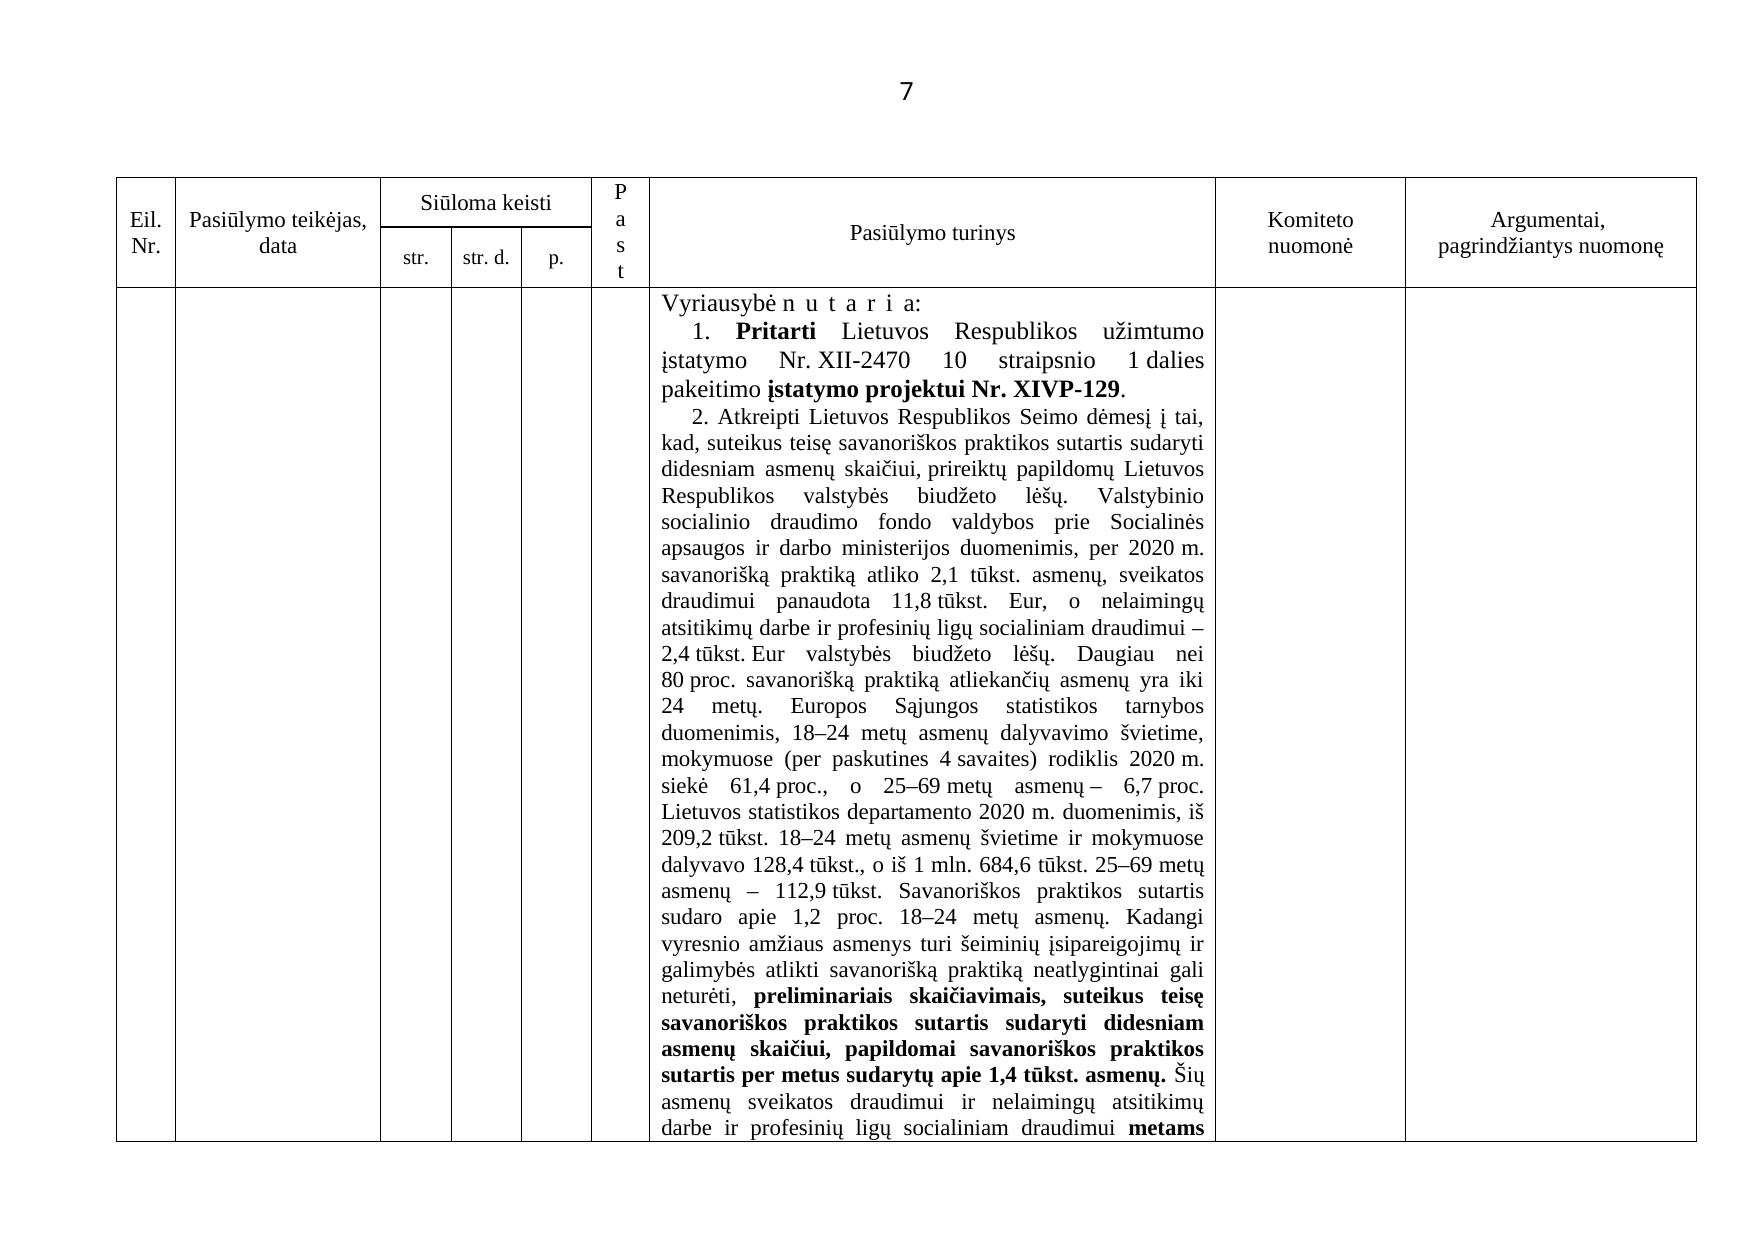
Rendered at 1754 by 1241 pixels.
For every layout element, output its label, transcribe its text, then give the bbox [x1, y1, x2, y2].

table_header Siūloma keisti [381, 178, 591, 226]
table_header Pastabos [592, 178, 649, 287]
table_cell Vyriausybė nutaria: 1. Pritarti Lietuvos Respublikos užimtumo įstatymo Nr. XII-2470 10 straipsnio 1 dalies pakeitimo įstatymo projektui Nr. XIVP-129. 2. Atkreipti Lietuvos Respublikos Seimo dėmesį į tai, kad, suteikus teisę savanoriškos praktikos sutartis sudaryti didesniam asmenų skaičiui, prireiktų papildomų Lietuvos Respublikos valstybės biudžeto lėšų. Valstybinio socialinio draudimo fondo valdybos prie Socialinės apsaugos ir darbo ministerijos duomenimis, per 2020 m. savanorišką praktiką atliko 2,1 tūkst. asmenų, sveikatos draudimui panaudota 11,8 tūkst. Eur, o nelaimingų atsitikimų darbe ir profesinių ligų socialiniam draudimui – 2,4 tūkst. Eur valstybės biudžeto lėšų. Daugiau nei 80 proc. savanorišką praktiką atliekančių asmenų yra iki 24 metų. Europos Sąjungos statistikos tarnybos duomenimis, 18–24 metų asmenų dalyvavimo švietime, mokymuose (per paskutines 4 savaites) rodiklis 2020 m. siekė 61,4 proc., o 25–69 metų asmenų – 6,7 proc. Lietuvos statistikos departamento 2020 m. duomenimis, iš 209,2 tūkst. 18–24 metų asmenų švietime ir mokymuose dalyvavo 128,4 tūkst., o iš 1 mln. 684,6 tūkst. 25–69 metų asmenų – 112,9 tūkst. Savanoriškos praktikos sutartis sudaro apie 1,2 proc. 18–24 metų asmenų. Kadangi vyresnio amžiaus asmenys turi šeiminių įsipareigojimų ir galimybės atlikti savanorišką praktiką neatlygintinai gali neturėti, preliminariais skaičiavimais, suteikus teisę savanoriškos praktikos sutartis sudaryti didesniam asmenų skaičiui, papildomai savanoriškos praktikos sutartis per metus sudarytų apie 1,4 tūkst. asmenų. Šių asmenų sveikatos draudimui ir nelaimingų atsitikimų darbe ir profesinių ligų socialiniam draudimui metams [650, 288, 1215, 1141]
table_header Argumentai, pagrindžiantys nuomonę [1406, 178, 1696, 287]
table_cell [522, 288, 591, 1141]
table_cell [176, 288, 380, 1141]
table_cell str. d. [452, 228, 521, 287]
table_cell str. [381, 228, 451, 287]
table_cell [592, 288, 649, 1141]
table_cell [1406, 288, 1696, 1141]
table_header Eil. Nr. [117, 178, 175, 287]
table_header Pasiūlymo turinys [650, 178, 1215, 287]
table_cell [381, 288, 451, 1141]
table_cell [452, 288, 521, 1141]
table_cell [117, 288, 175, 1141]
table_header Pasiūlymo teikėjas, data [176, 178, 380, 287]
table_cell [1216, 288, 1405, 1141]
table_header Komiteto nuomonė [1216, 178, 1405, 287]
table_cell p. [522, 228, 591, 287]
